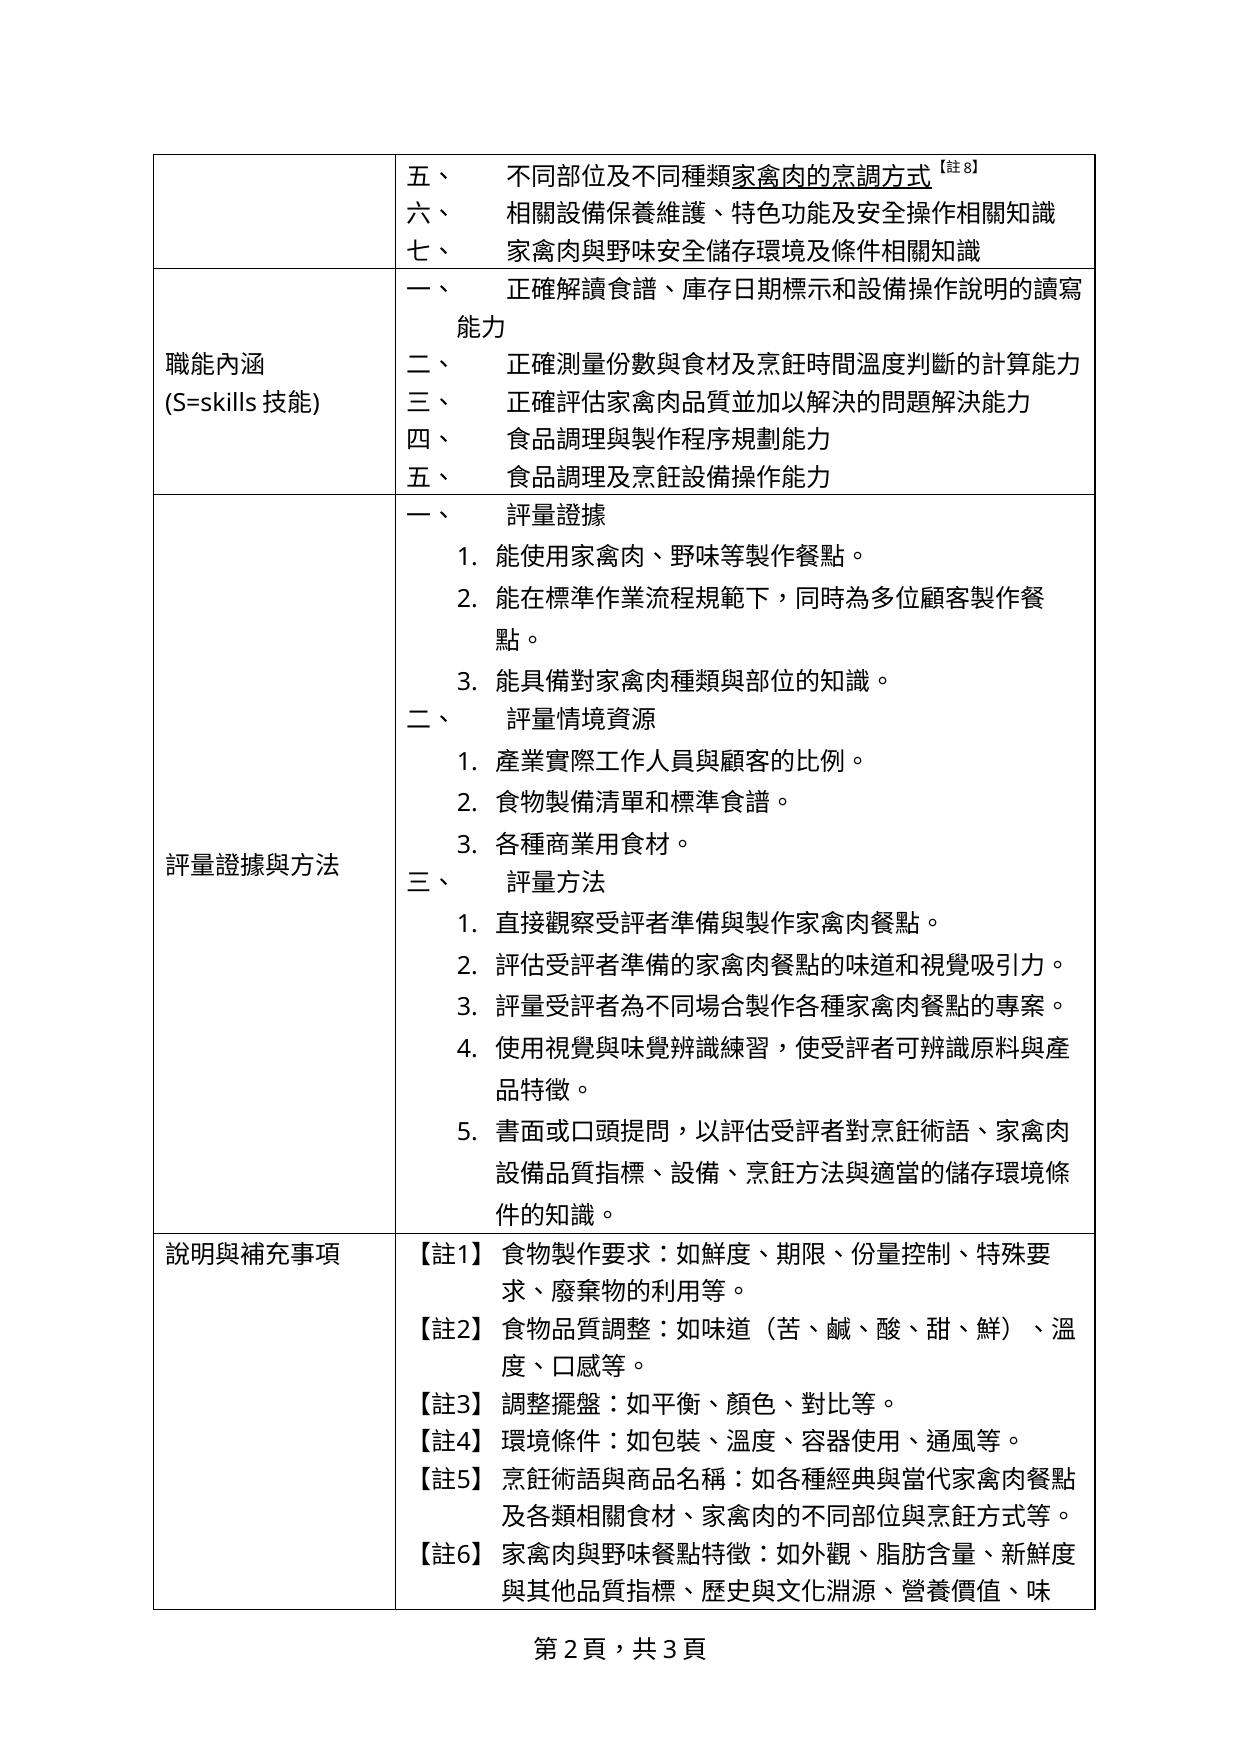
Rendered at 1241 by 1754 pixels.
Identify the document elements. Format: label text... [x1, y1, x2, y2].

table_cell [154, 155, 395, 268]
table_cell 烹飪術語與商品名稱【註5】相關知識 家禽肉與野味餐點特徵【註6】相關知識 家禽肉餐點的前置準備工作要求 不同部位及不同種類家禽肉的調理方式【註7 】 不同部位及不同種類家禽肉的烹調方式【註8】 相關設備保養維護、特色功能及安全操作相關知識 家禽肉與野味安全儲存環境及條件相關知識 [396, 155, 1094, 268]
table_cell 說明與補充事項 [154, 1234, 395, 1608]
table_cell 評量證據 能使用家禽肉、野味等製作餐點。 能在標準作業流程規範下，同時為多位顧客製作餐點。 能具備對家禽肉種類與部位的知識。 評量情境資源 產業實際工作人員與顧客的比例。 食物製備清單和標準食譜。 各種商業用食材。 評量方法 直接觀察受評者準備與製作家禽肉餐點。 評估受評者準備的家禽肉餐點的味道和視覺吸引力。 評量受評者為不同場合製作各種家禽肉餐點的專案。 使用視覺與味覺辨識練習，使受評者可辨識原料與產品特徵。 書面或口頭提問，以評估受評者對烹飪術語、家禽肉設備品質指標、設備、烹飪方法與適當的儲存環境條件的知識。 [396, 495, 1094, 1232]
table_cell 食物製作要求：如鮮度、期限、份量控制、特殊要求、廢棄物的利用等。 食物品質調整：如味道（苦、鹹、酸、甜、鮮）、溫度、口感等。 調整擺盤：如平衡、顏色、對比等。 環境條件：如包裝、溫度、容器使用、通風等。 烹飪術語與商品名稱：如各種經典與當代家禽肉餐點及各類相關食材、家禽肉的不同部位與烹飪方式等。 家禽肉與野味餐點特徵：如外觀、脂肪含量、新鮮度與其他品質指標、歷史與文化淵源、營養價值、味道、口感等。 家禽肉的調理方式：如去骨、醃漬、捆捲與綁雞、填餡、修整等。 家禽肉的烹調方式：如乾熱法、濕熱法、混合烹調法等。 [396, 1234, 1094, 1608]
table_cell 職能內涵 (S=skills技能) [154, 269, 395, 494]
table_cell 評量證據與方法 [154, 495, 395, 1232]
table_cell 正確解讀食譜、庫存日期標示和設備操作說明的讀寫能力 正確測量份數與食材及烹飪時間溫度判斷的計算能力 正確評估家禽肉品質並加以解決的問題解決能力 食品調理與製作程序規劃能力 食品調理及烹飪設備操作能力 [396, 269, 1094, 494]
